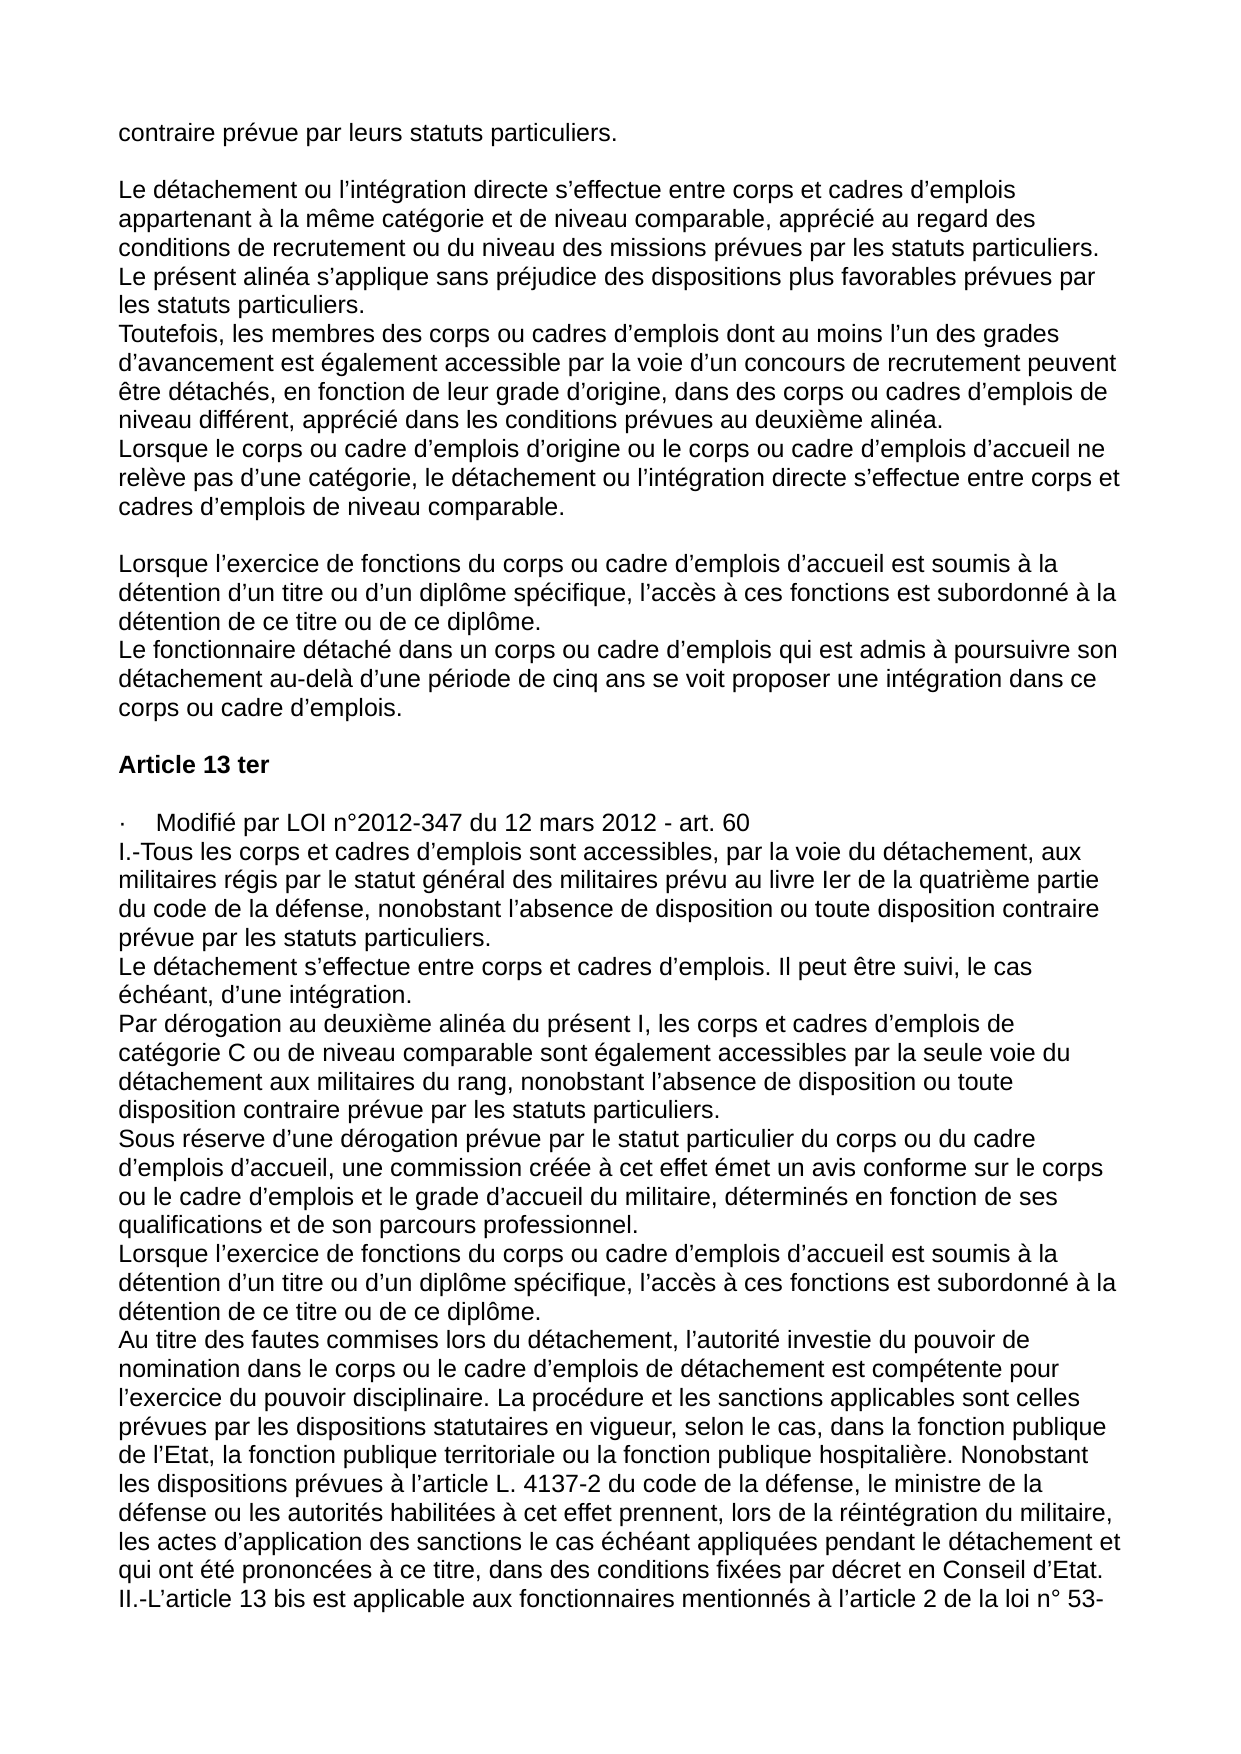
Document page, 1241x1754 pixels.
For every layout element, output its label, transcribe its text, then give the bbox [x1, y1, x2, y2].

text Toutefois, les membres des corps ou cadres d’emplois dont au moins l’un des grades d’avancement est également accessible par la voie d’un concours de recrutement peuvent être détachés, en fonction de leur grade d’origine, dans des corps ou cadres d’emplois de niveau différent, apprécié dans les conditions prévues au deuxième alinéa. [118, 319, 1122, 434]
text Le détachement s’effectue entre corps et cadres d’emplois. Il peut être suivi, le cas échéant, d’une intégration. [118, 952, 1122, 1009]
list Modifié par LOI n°2012-347 du 12 mars 2012 - art. 60 [118, 808, 1122, 837]
text Par dérogation au deuxième alinéa du présent I, les corps et cadres d’emplois de catégorie C ou de niveau comparable sont également accessibles par la seule voie du détachement aux militaires du rang, nonobstant l’absence de disposition ou toute disposition contraire prévue par les statuts particuliers. [118, 1009, 1122, 1124]
text Article 13 ter [118, 751, 1122, 779]
text Le fonctionnaire détaché dans un corps ou cadre d’emplois qui est admis à poursuivre son détachement au-delà d’une période de cinq ans se voit proposer une intégration dans ce corps ou cadre d’emplois. [118, 636, 1122, 722]
text II.-L’article 13 bis est applicable aux fonctionnaires mentionnés à l’article 2 de la loi n° 53- [118, 1584, 1122, 1613]
text Sous réserve d’une dérogation prévue par le statut particulier du corps ou du cadre d’emplois d’accueil, une commission créée à cet effet émet un avis conforme sur le corps ou le cadre d’emplois et le grade d’accueil du militaire, déterminés en fonction de ses qualifications et de son parcours professionnel. [118, 1124, 1122, 1239]
text contraire prévue par leurs statuts particuliers. [118, 118, 1122, 147]
text I.-Tous les corps et cadres d’emplois sont accessibles, par la voie du détachement, aux militaires régis par le statut général des militaires prévu au livre Ier de la quatrième partie du code de la défense, nonobstant l’absence de disposition ou toute disposition contraire prévue par les statuts particuliers. [118, 837, 1122, 952]
text Lorsque l’exercice de fonctions du corps ou cadre d’emplois d’accueil est soumis à la détention d’un titre ou d’un diplôme spécifique, l’accès à ces fonctions est subordonné à la détention de ce titre ou de ce diplôme. [118, 549, 1122, 636]
text Lorsque l’exercice de fonctions du corps ou cadre d’emplois d’accueil est soumis à la détention d’un titre ou d’un diplôme spécifique, l’accès à ces fonctions est subordonné à la détention de ce titre ou de ce diplôme. [118, 1239, 1122, 1326]
text Au titre des fautes commises lors du détachement, l’autorité investie du pouvoir de nomination dans le corps ou le cadre d’emplois de détachement est compétente pour l’exercice du pouvoir disciplinaire. La procédure et les sanctions applicables sont celles prévues par les dispositions statutaires en vigueur, selon le cas, dans la fonction publique de l’Etat, la fonction publique territoriale ou la fonction publique hospitalière. Nonobstant les dispositions prévues à l’article L. 4137-2 du code de la défense, le ministre de la défense ou les autorités habilitées à cet effet prennent, lors de la réintégration du militaire, les actes d’application des sanctions le cas échéant appliquées pendant le détachement et qui ont été prononcées à ce titre, dans des conditions fixées par décret en Conseil d’Etat. [118, 1326, 1122, 1584]
text Le détachement ou l’intégration directe s’effectue entre corps et cadres d’emplois appartenant à la même catégorie et de niveau comparable, apprécié au regard des conditions de recrutement ou du niveau des missions prévues par les statuts particuliers. Le présent alinéa s’applique sans préjudice des dispositions plus favorables prévues par les statuts particuliers. [118, 176, 1122, 319]
text Lorsque le corps ou cadre d’emplois d’origine ou le corps ou cadre d’emplois d’accueil ne relève pas d’une catégorie, le détachement ou l’intégration directe s’effectue entre corps et cadres d’emplois de niveau comparable. [118, 434, 1122, 521]
